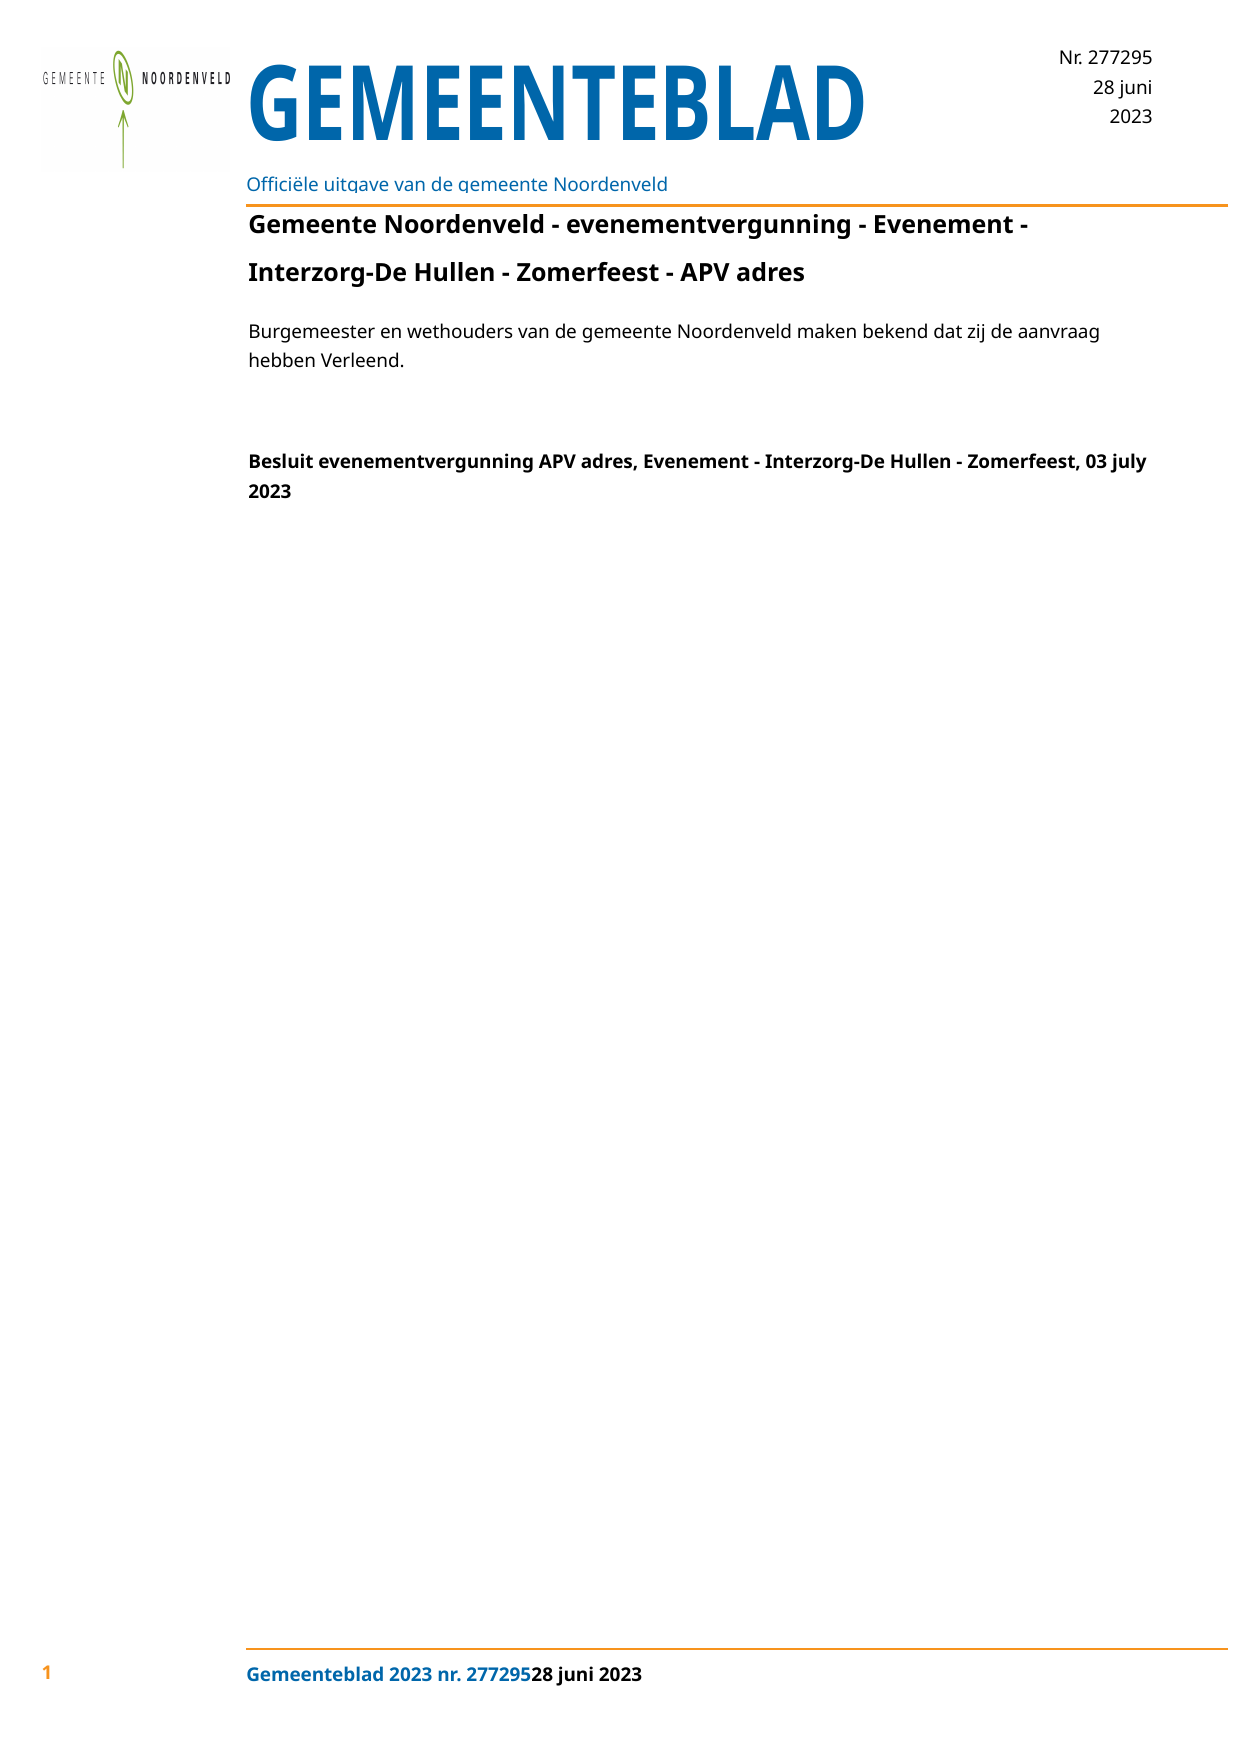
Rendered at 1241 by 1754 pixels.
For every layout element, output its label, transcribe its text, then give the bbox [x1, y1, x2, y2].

text Besluit evenementvergunning APV adres, Evenement - Interzorg-De Hullen - Zomerfeest, 03 july 2023 [248, 448, 1152, 504]
text Burgemeester en wethouders van de gemeente Noordenveld maken bekend dat zij de aanvraag hebben Verleend. [248, 318, 1152, 373]
picture [41, 47, 231, 172]
text Gemeente Noordenveld - evenementvergunning - Evenement - Interzorg-De Hullen - Zomerfeest - APV adres [248, 207, 1152, 288]
